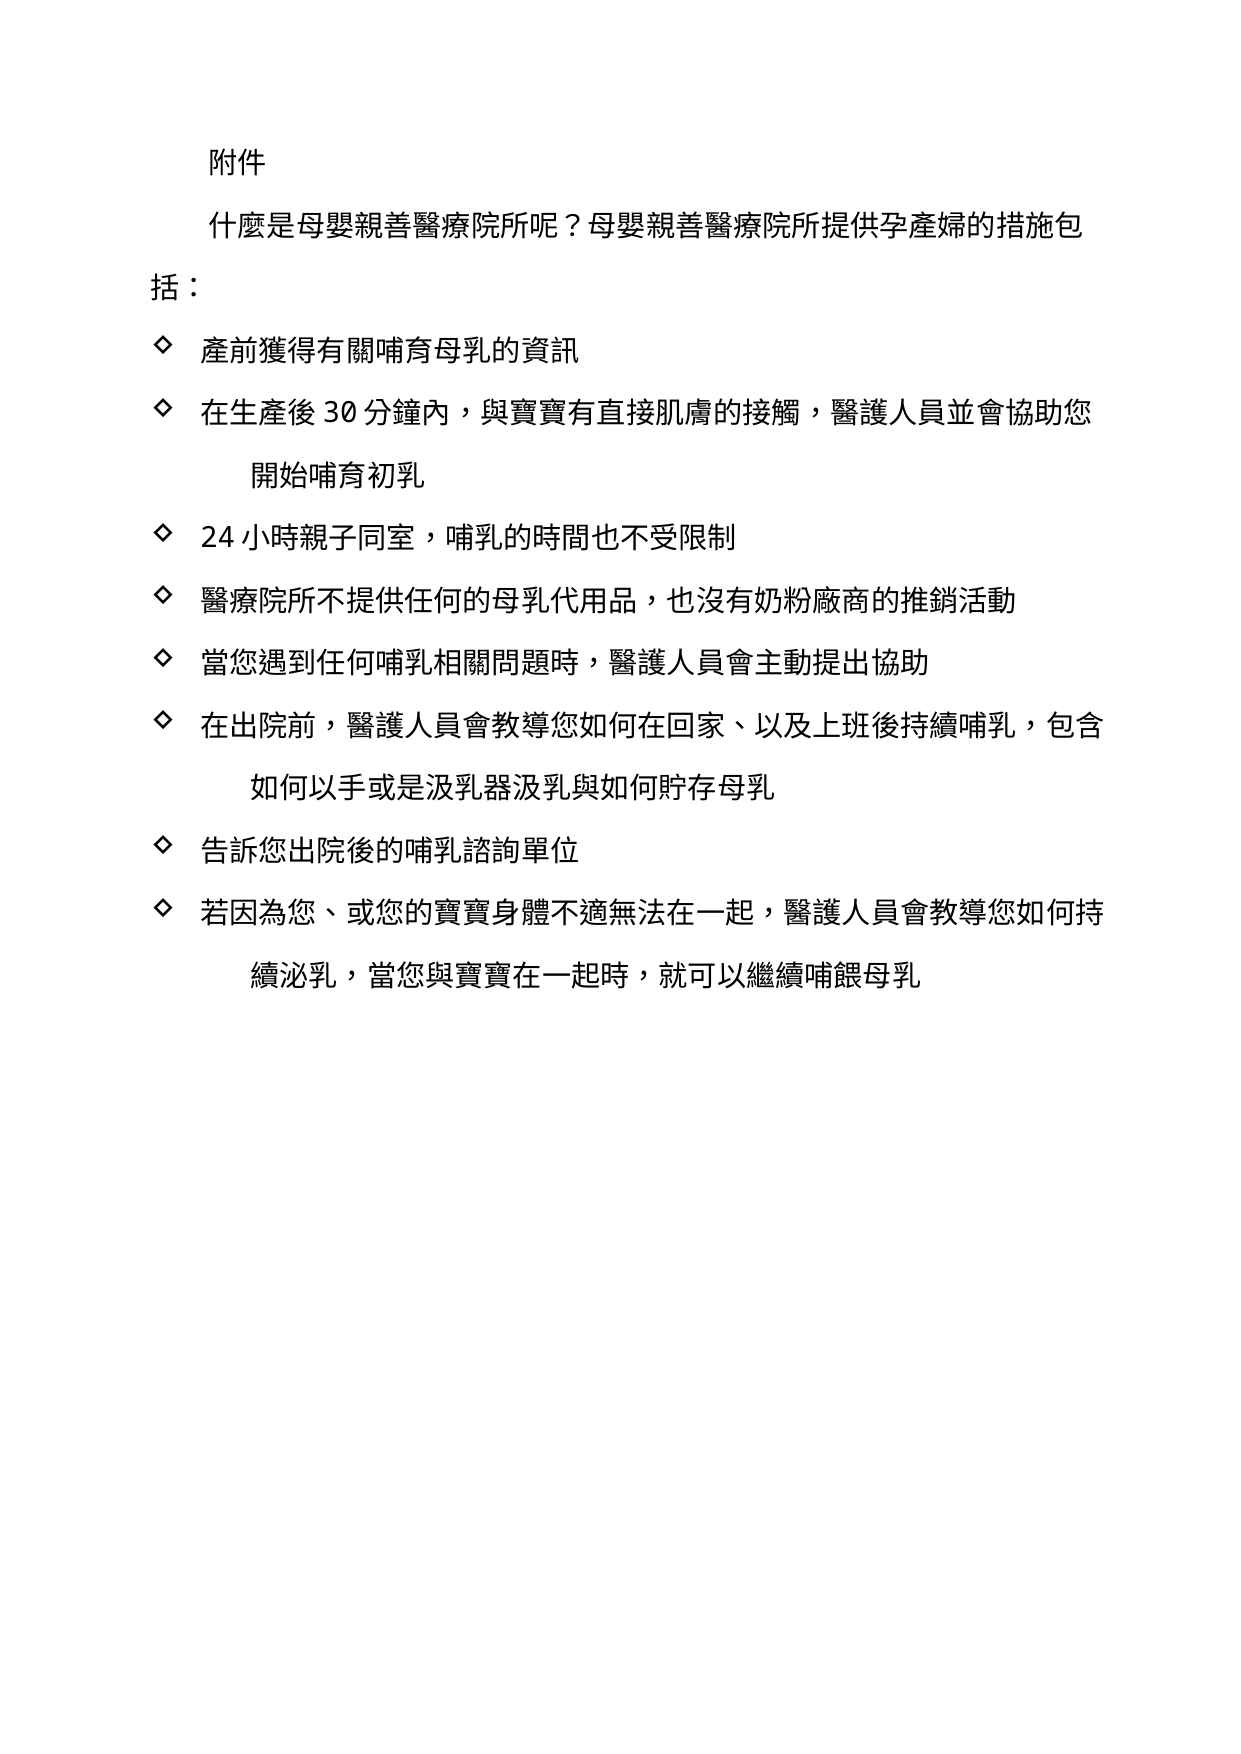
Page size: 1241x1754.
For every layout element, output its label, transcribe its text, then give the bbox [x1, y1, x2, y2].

text 什麼是母嬰親善醫療院所呢？母嬰親善醫療院所提供孕產婦的措施包括： [150, 182, 1106, 307]
text 附件 [150, 119, 1106, 182]
list 產前獲得有關哺育母乳的資訊 [150, 307, 1106, 369]
list 若因為您、或您的寶寶身體不適無法在一起，醫護人員會教導您如何持續泌乳，當您與寶寶在一起時，就可以繼續哺餵母乳 [150, 869, 1106, 994]
list 在生產後30分鐘內，與寶寶有直接肌膚的接觸，醫護人員並會協助您開始哺育初乳 [150, 369, 1106, 494]
list 告訴您出院後的哺乳諮詢單位 [150, 807, 1106, 869]
list 當您遇到任何哺乳相關問題時，醫護人員會主動提出協助 [150, 619, 1106, 682]
list 在出院前，醫護人員會教導您如何在回家、以及上班後持續哺乳，包含如何以手或是汲乳器汲乳與如何貯存母乳 [150, 682, 1106, 807]
list 24小時親子同室，哺乳的時間也不受限制 [150, 494, 1106, 557]
list 醫療院所不提供任何的母乳代用品，也沒有奶粉廠商的推銷活動 [150, 557, 1106, 619]
